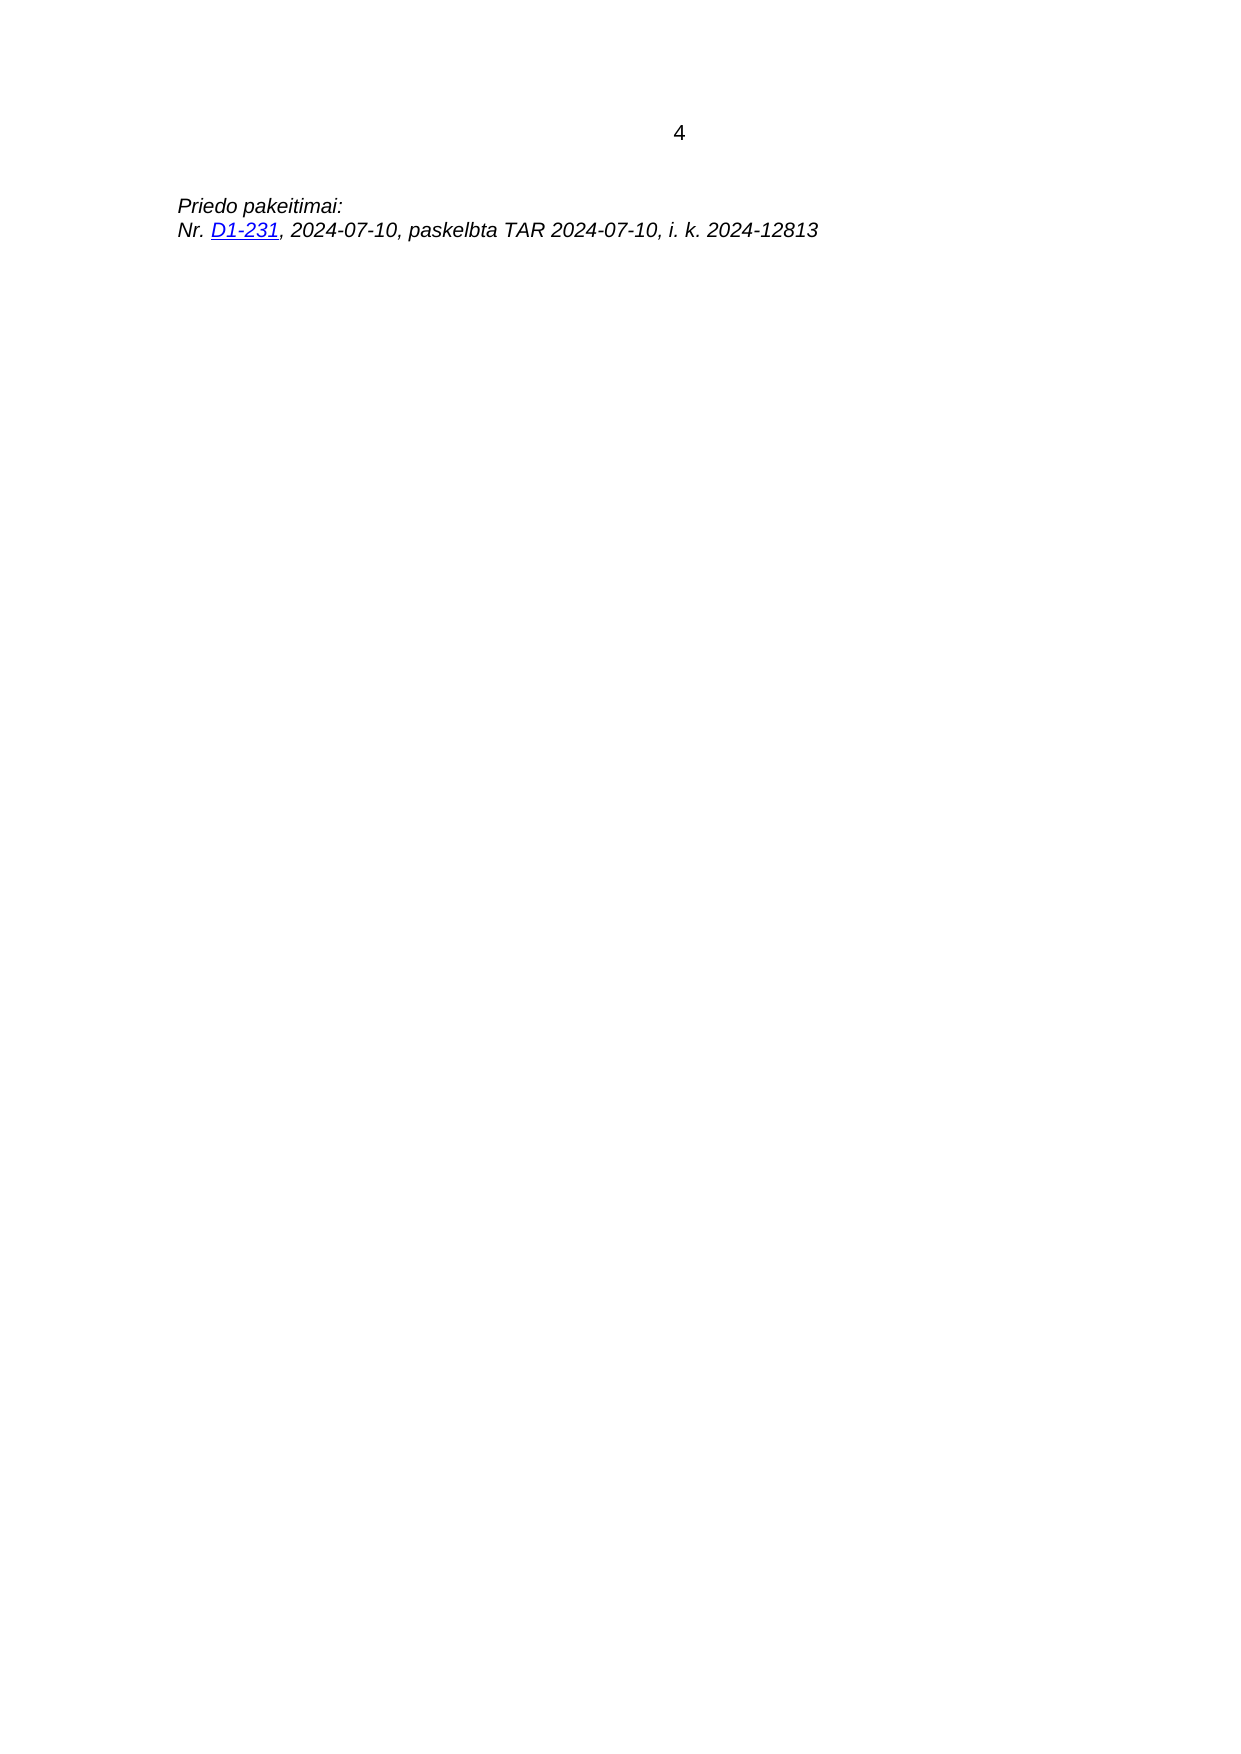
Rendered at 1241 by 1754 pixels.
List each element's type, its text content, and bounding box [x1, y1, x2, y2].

text Priedo pakeitimai: [177, 194, 1181, 218]
text Nr. D1-231, 2024-07-10, paskelbta TAR 2024-07-10, i. k. 2024-12813 [177, 218, 1181, 242]
